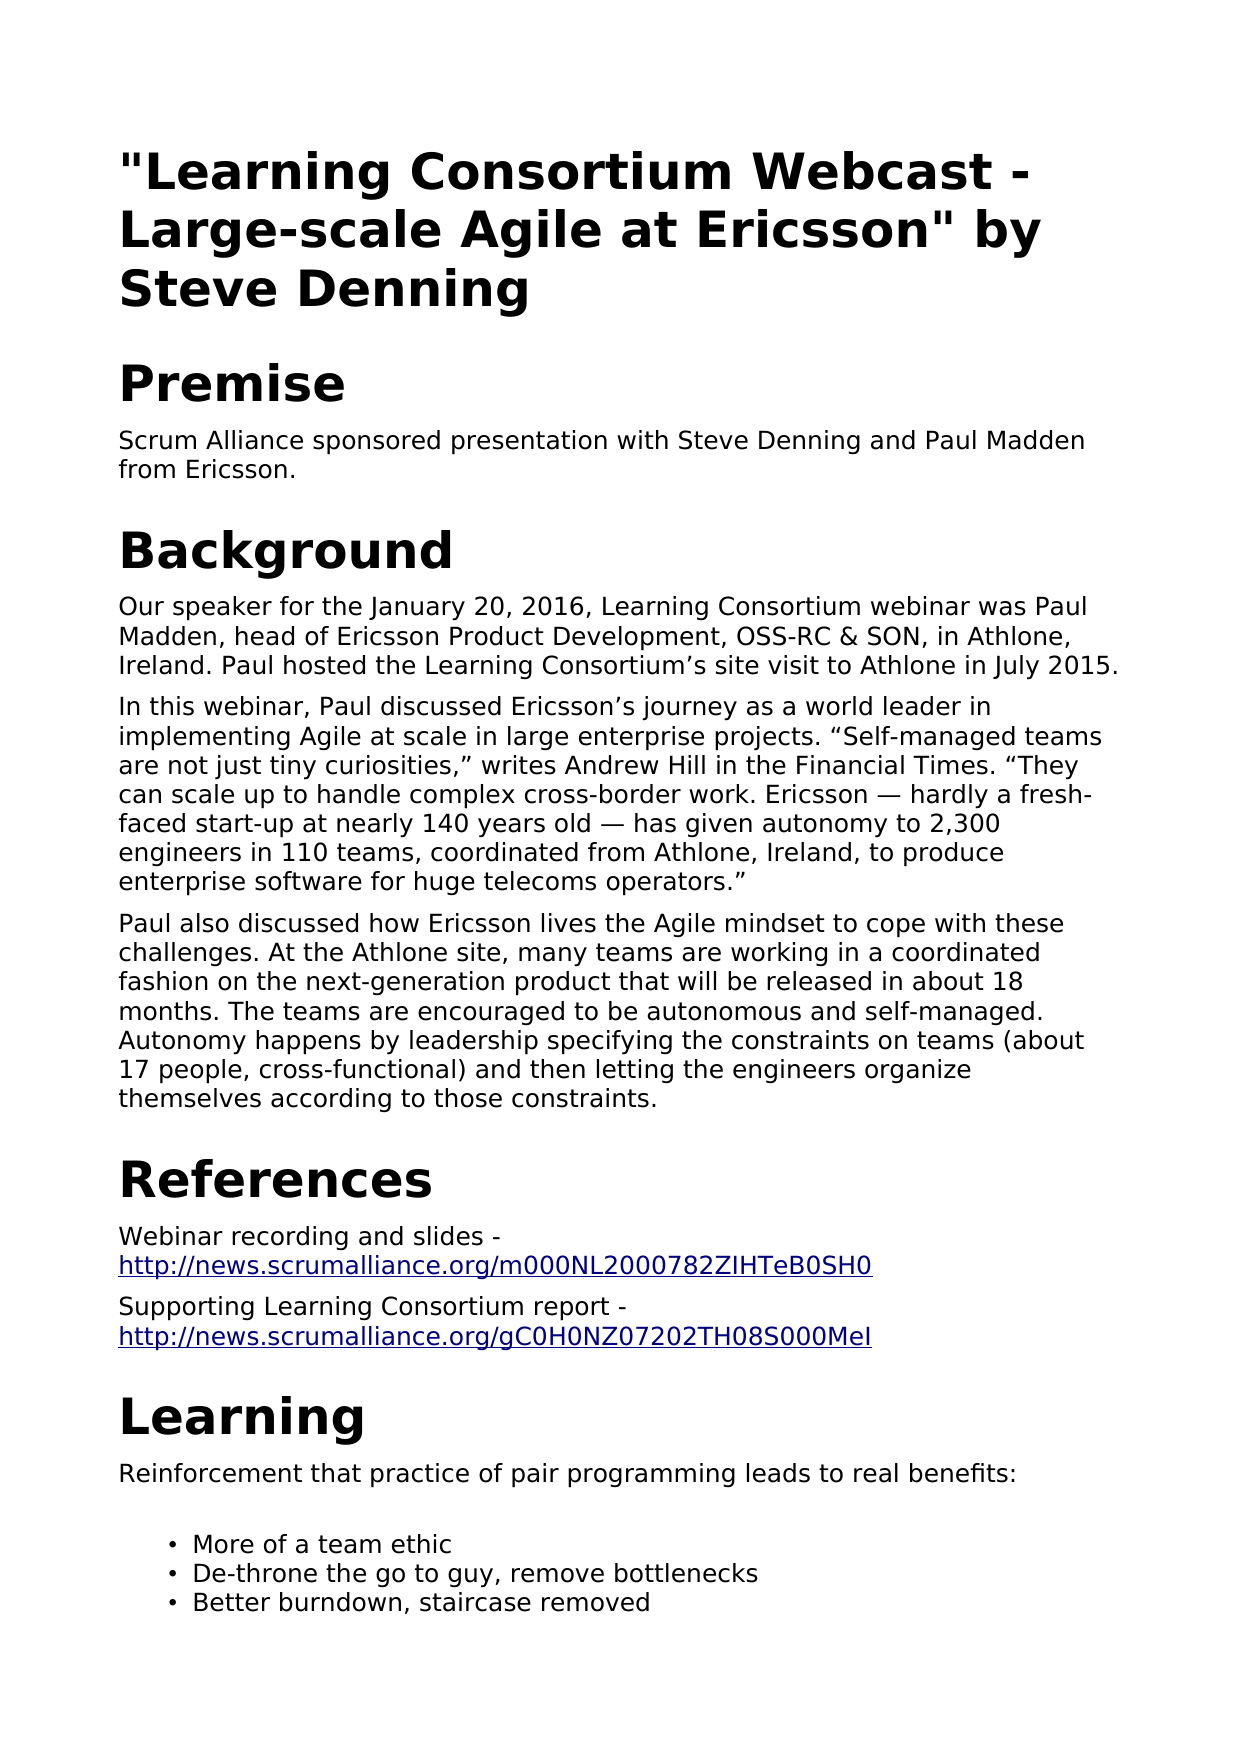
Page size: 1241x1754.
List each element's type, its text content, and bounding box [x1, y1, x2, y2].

text Paul also discussed how Ericsson lives the Agile mindset to cope with these challenges. At the Athlone site, many teams are working in a coordinated fashion on the next-generation product that will be released in about 18 months. The teams are encouraged to be autonomous and self-managed. Autonomy happens by leadership specifying the constraints on teams (about 17 people, cross-functional) and then letting the engineers organize themselves according to those constraints. [118, 909, 1122, 1113]
subtitle Background [118, 522, 1122, 580]
subtitle Learning [118, 1388, 1122, 1447]
list More of a team ethic [177, 1530, 1122, 1559]
text Our speaker for the January 20, 2016, Learning Consortium webinar was Paul Madden, head of Ericsson Product Development, OSS-RC & SON, in Athlone, Ireland. Paul hosted the Learning Consortium’s site visit to Athlone in July 2015. [118, 593, 1122, 680]
subtitle Premise [118, 355, 1122, 413]
text Webinar recording and slides - http://news.scrumalliance.org/m000NL2000782ZIHTeB0SH0 [118, 1222, 1122, 1280]
text Reinforcement that practice of pair programming leads to real benefits: [118, 1459, 1122, 1488]
subtitle "Learning Consortium Webcast - Large-scale Agile at Ericsson" by Steve Denning [118, 143, 1122, 318]
list Better burndown, staircase removed [177, 1588, 1122, 1618]
list De-throne the go to guy, remove bottlenecks [177, 1559, 1122, 1588]
text In this webinar, Paul discussed Ericsson’s journey as a world leader in implementing Agile at scale in large enterprise projects. “Self-managed teams are not just tiny curiosities,” writes Andrew Hill in the Financial Times. “They can scale up to handle complex cross-border work. Ericsson — hardly a fresh-faced start-up at nearly 140 years old — has given autonomy to 2,300 engineers in 110 teams, coordinated from Athlone, Ireland, to produce enterprise software for huge telecoms operators.” [118, 693, 1122, 897]
text Scrum Alliance sponsored presentation with Steve Denning and Paul Madden from Ericsson. [118, 426, 1122, 484]
subtitle References [118, 1151, 1122, 1209]
text Supporting Learning Consortium report - http://news.scrumalliance.org/gC0H0NZ07202TH08S000MeI [118, 1292, 1122, 1351]
